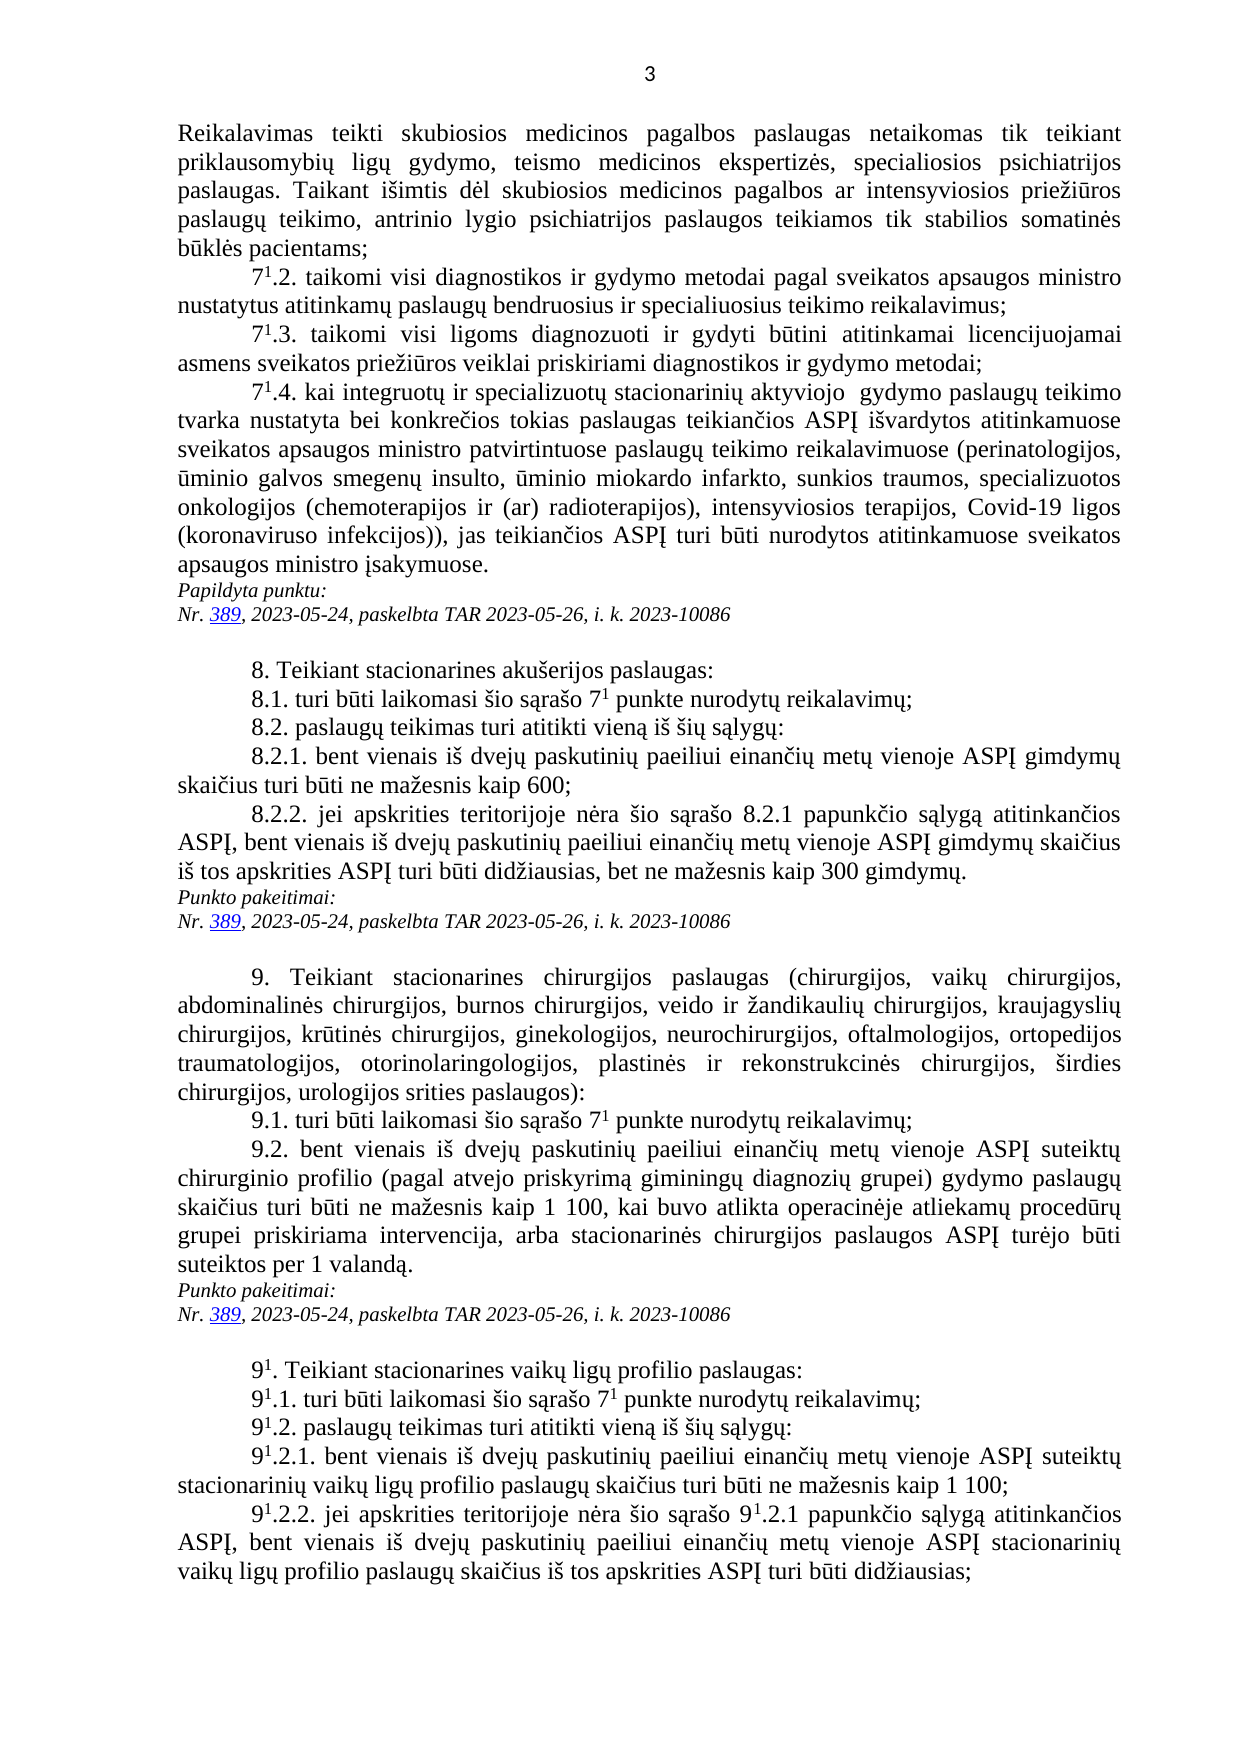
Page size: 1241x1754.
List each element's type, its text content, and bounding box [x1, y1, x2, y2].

text 8.1. turi būti laikomasi šio sąrašo 71 punkte nurodytų reikalavimų; [177, 684, 1122, 712]
text 71.4. kai integruotų ir specializuotų stacionarinių aktyviojo gydymo paslaugų teikimo tvarka nustatyta bei konkrečios tokias paslaugas teikiančios ASPĮ išvardytos atitinkamuose sveikatos apsaugos ministro patvirtintuose paslaugų teikimo reikalavimuose (perinatologijos, ūminio galvos smegenų insulto, ūminio miokardo infarkto, sunkios traumos, specializuotos onkologijos (chemoterapijos ir (ar) radioterapijos), intensyviosios terapijos, Covid-19 ligos (koronaviruso infekcijos)), jas teikiančios ASPĮ turi būti nurodytos atitinkamuose sveikatos apsaugos ministro įsakymuose. [177, 377, 1122, 578]
text 91.2.1. bent vienais iš dvejų paskutinių paeiliui einančių metų vienoje ASPĮ suteiktų stacionarinių vaikų ligų profilio paslaugų skaičius turi būti ne mažesnis kaip 1 100; [177, 1441, 1122, 1499]
text Nr. 389, 2023-05-24, paskelbta TAR 2023-05-26, i. k. 2023-10086 [177, 602, 1122, 626]
text 91.1. turi būti laikomasi šio sąrašo 71 punkte nurodytų reikalavimų; [177, 1384, 1122, 1412]
text 8.2.2. jei apskrities teritorijoje nėra šio sąrašo 8.2.1 papunkčio sąlygą atitinkančios ASPĮ, bent vienais iš dvejų paskutinių paeiliui einančių metų vienoje ASPĮ gimdymų skaičius iš tos apskrities ASPĮ turi būti didžiausias, bet ne mažesnis kaip 300 gimdymų. [177, 799, 1122, 885]
text 9.2. bent vienais iš dvejų paskutinių paeiliui einančių metų vienoje ASPĮ suteiktų chirurginio profilio (pagal atvejo priskyrimą giminingų diagnozių grupei) gydymo paslaugų skaičius turi būti ne mažesnis kaip 1 100, kai buvo atlikta operacinėje atliekamų procedūrų grupei priskiriama intervencija, arba stacionarinės chirurgijos paslaugos ASPĮ turėjo būti suteiktos per 1 valandą. [177, 1134, 1122, 1278]
text Papildyta punktu: [177, 578, 1122, 602]
text 8. Teikiant stacionarines akušerijos paslaugas: [177, 655, 1122, 684]
text Reikalavimas teikti skubiosios medicinos pagalbos paslaugas netaikomas tik teikiant priklausomybių ligų gydymo, teismo medicinos ekspertizės, specialiosios psichiatrijos paslaugas. Taikant išimtis dėl skubiosios medicinos pagalbos ar intensyviosios priežiūros paslaugų teikimo, antrinio lygio psichiatrijos paslaugos teikiamos tik stabilios somatinės būklės pacientams; [177, 118, 1122, 262]
text Nr. 389, 2023-05-24, paskelbta TAR 2023-05-26, i. k. 2023-10086 [177, 1302, 1122, 1326]
text Nr. 389, 2023-05-24, paskelbta TAR 2023-05-26, i. k. 2023-10086 [177, 909, 1122, 933]
text 91. Teikiant stacionarines vaikų ligų profilio paslaugas: [177, 1355, 1122, 1384]
text 91.2.2. jei apskrities teritorijoje nėra šio sąrašo 91.2.1 papunkčio sąlygą atitinkančios ASPĮ, bent vienais iš dvejų paskutinių paeiliui einančių metų vienoje ASPĮ stacionarinių vaikų ligų profilio paslaugų skaičius iš tos apskrities ASPĮ turi būti didžiausias; [177, 1499, 1122, 1585]
text 71.2. taikomi visi diagnostikos ir gydymo metodai pagal sveikatos apsaugos ministro nustatytus atitinkamų paslaugų bendruosius ir specialiuosius teikimo reikalavimus; [177, 262, 1122, 319]
text 71.3. taikomi visi ligoms diagnozuoti ir gydyti būtini atitinkamai licencijuojamai asmens sveikatos priežiūros veiklai priskiriami diagnostikos ir gydymo metodai; [177, 319, 1122, 377]
text Punkto pakeitimai: [177, 1278, 1122, 1302]
text 8.2.1. bent vienais iš dvejų paskutinių paeiliui einančių metų vienoje ASPĮ gimdymų skaičius turi būti ne mažesnis kaip 600; [177, 741, 1122, 799]
text 9.1. turi būti laikomasi šio sąrašo 71 punkte nurodytų reikalavimų; [177, 1106, 1122, 1134]
text 91.2. paslaugų teikimas turi atitikti vieną iš šių sąlygų: [177, 1412, 1122, 1441]
text Punkto pakeitimai: [177, 885, 1122, 909]
text 9. Teikiant stacionarines chirurgijos paslaugas (chirurgijos, vaikų chirurgijos, abdominalinės chirurgijos, burnos chirurgijos, veido ir žandikaulių chirurgijos, kraujagyslių chirurgijos, krūtinės chirurgijos, ginekologijos, neurochirurgijos, oftalmologijos, ortopedijos traumatologijos, otorinolaringologijos, plastinės ir rekonstrukcinės chirurgijos, širdies chirurgijos, urologijos srities paslaugos): [177, 962, 1122, 1106]
text 8.2. paslaugų teikimas turi atitikti vieną iš šių sąlygų: [177, 712, 1122, 741]
